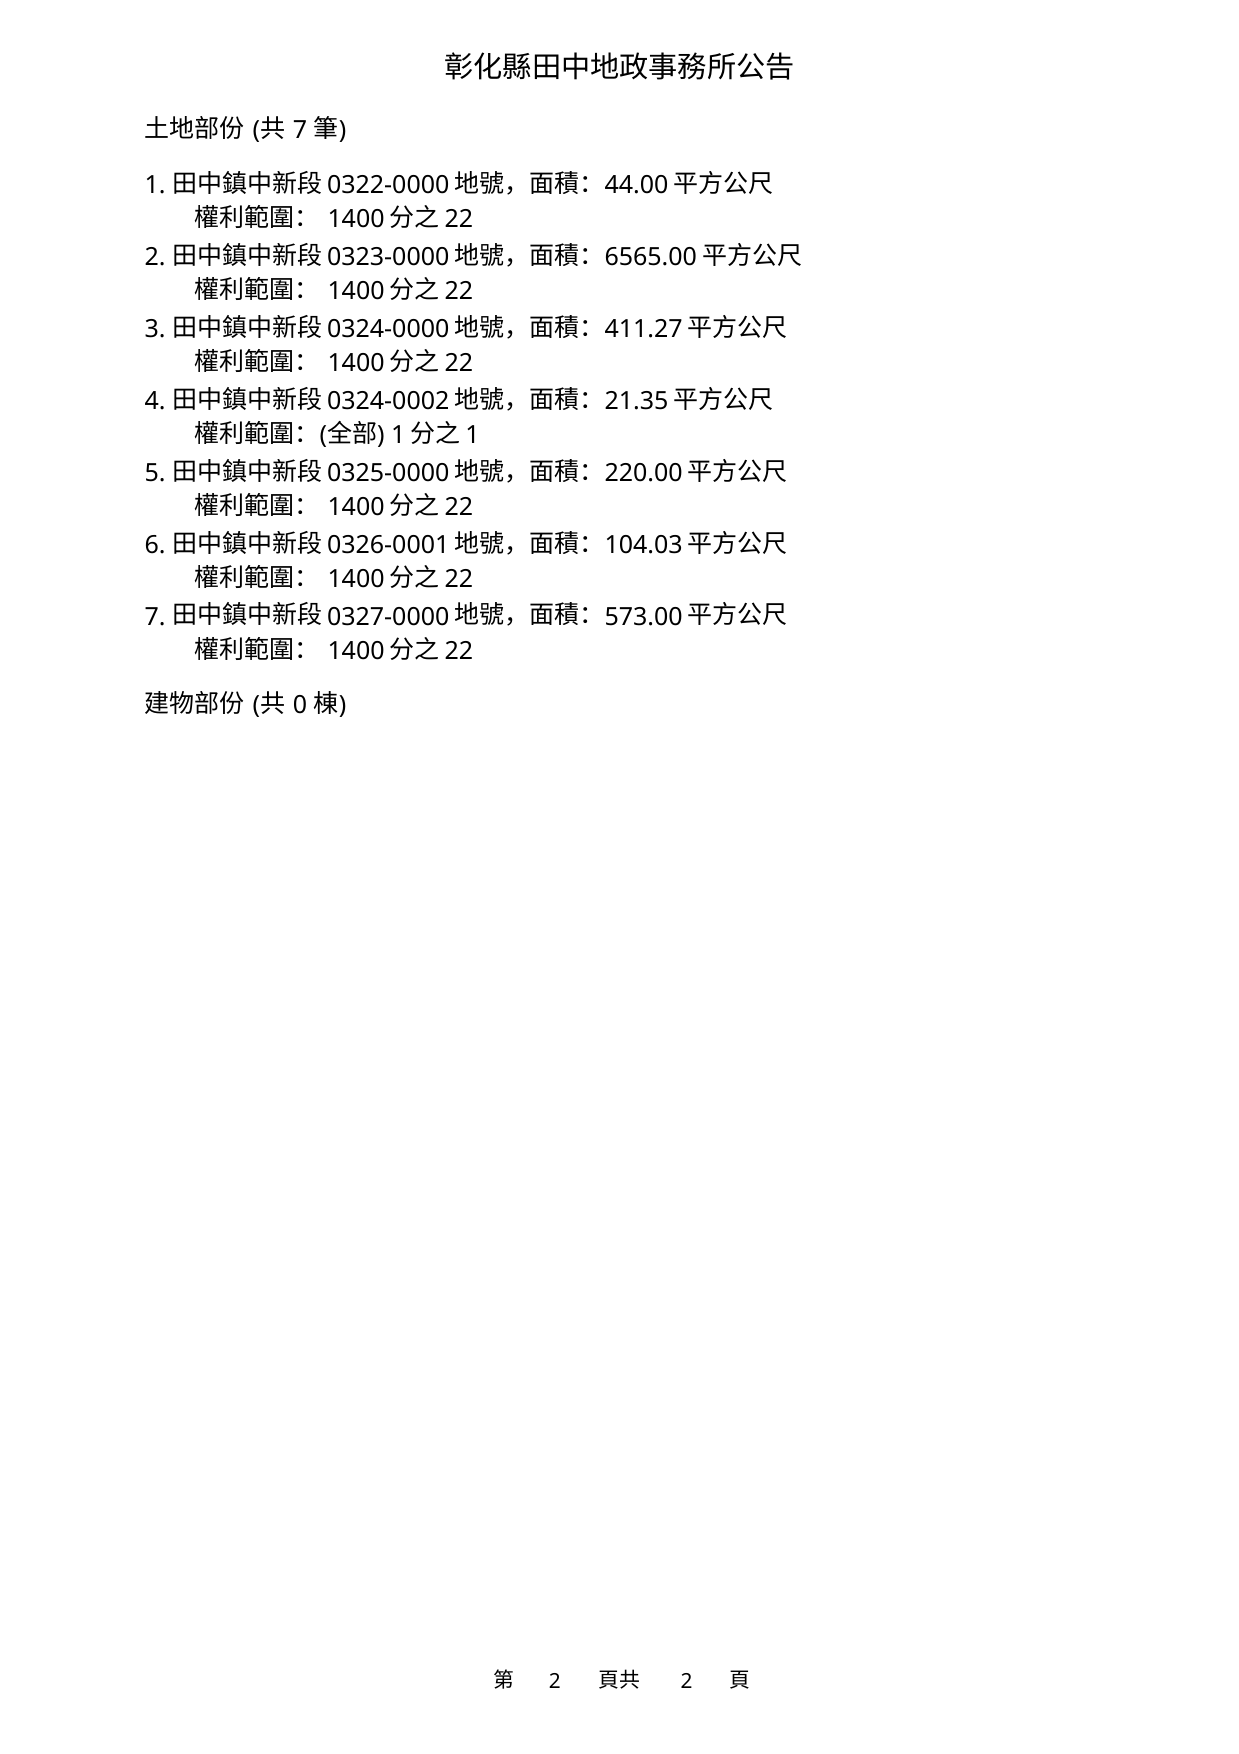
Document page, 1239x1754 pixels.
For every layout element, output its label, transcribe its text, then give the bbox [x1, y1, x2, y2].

table_header [0, 0, 62, 41]
table_cell [1177, 95, 1239, 166]
table_header [62, 0, 483, 41]
table_header [720, 0, 760, 41]
table_cell [0, 598, 62, 670]
table_cell [0, 166, 62, 238]
table_cell [1177, 742, 1239, 1660]
table_header [524, 0, 585, 41]
table_cell [653, 742, 719, 1660]
table_cell [0, 41, 62, 94]
table_cell 7. 田中鎮中新段0327-0000地號，面積：573.00平方公尺 權利範圍： 1400分之22 [62, 598, 1177, 670]
table_cell [0, 95, 62, 166]
table_cell 彰化縣田中地政事務所公告 [62, 41, 1177, 94]
table_cell [0, 1660, 62, 1701]
table_cell [1177, 41, 1239, 94]
table_cell 2 [653, 1660, 719, 1701]
table_cell [1177, 1660, 1239, 1701]
table_cell [1177, 526, 1239, 598]
table_cell [62, 742, 483, 1660]
table_cell 3. 田中鎮中新段0324-0000地號，面積：411.27平方公尺 權利範圍： 1400分之22 [62, 310, 1177, 382]
table_cell [524, 742, 585, 1660]
table_cell [0, 742, 62, 1660]
table_cell [0, 670, 62, 742]
table_cell [62, 1660, 483, 1701]
table_cell 頁 [720, 1660, 760, 1701]
table_header [760, 0, 1177, 41]
table_cell [760, 742, 1177, 1660]
table_cell [0, 383, 62, 454]
table_cell [1177, 454, 1239, 526]
table_header [585, 0, 653, 41]
table_cell [0, 454, 62, 526]
table_cell [720, 742, 760, 1660]
table_cell 土地部份 (共 7 筆) [62, 95, 1177, 166]
table_cell 建物部份 (共 0 棟) [62, 670, 1177, 742]
table_cell 第 [483, 1660, 523, 1701]
table_cell 4. 田中鎮中新段0324-0002地號，面積：21.35平方公尺 權利範圍：(全部) 1分之1 [62, 383, 1177, 454]
table_cell [0, 526, 62, 598]
table_cell [760, 1660, 1177, 1701]
table_cell 2 [524, 1660, 585, 1701]
table_cell 2. 田中鎮中新段0323-0000地號，面積：6565.00平方公尺 權利範圍： 1400分之22 [62, 239, 1177, 310]
table_cell 1. 田中鎮中新段0322-0000地號，面積：44.00平方公尺 權利範圍： 1400分之22 [62, 166, 1177, 238]
table_cell [0, 310, 62, 382]
table_cell [1177, 670, 1239, 742]
table_cell 5. 田中鎮中新段0325-0000地號，面積：220.00平方公尺 權利範圍： 1400分之22 [62, 454, 1177, 526]
table_cell [1177, 598, 1239, 670]
table_cell 頁共 [585, 1660, 653, 1701]
table_cell [1177, 310, 1239, 382]
table_header [653, 0, 719, 41]
table_header [1177, 0, 1239, 41]
table_header [483, 0, 523, 41]
table_cell 6. 田中鎮中新段0326-0001地號，面積：104.03平方公尺 權利範圍： 1400分之22 [62, 526, 1177, 598]
table_cell [585, 742, 653, 1660]
table_cell [1177, 239, 1239, 310]
table_cell [0, 239, 62, 310]
table_cell [1177, 383, 1239, 454]
table_cell [483, 742, 523, 1660]
table_cell [1177, 166, 1239, 238]
